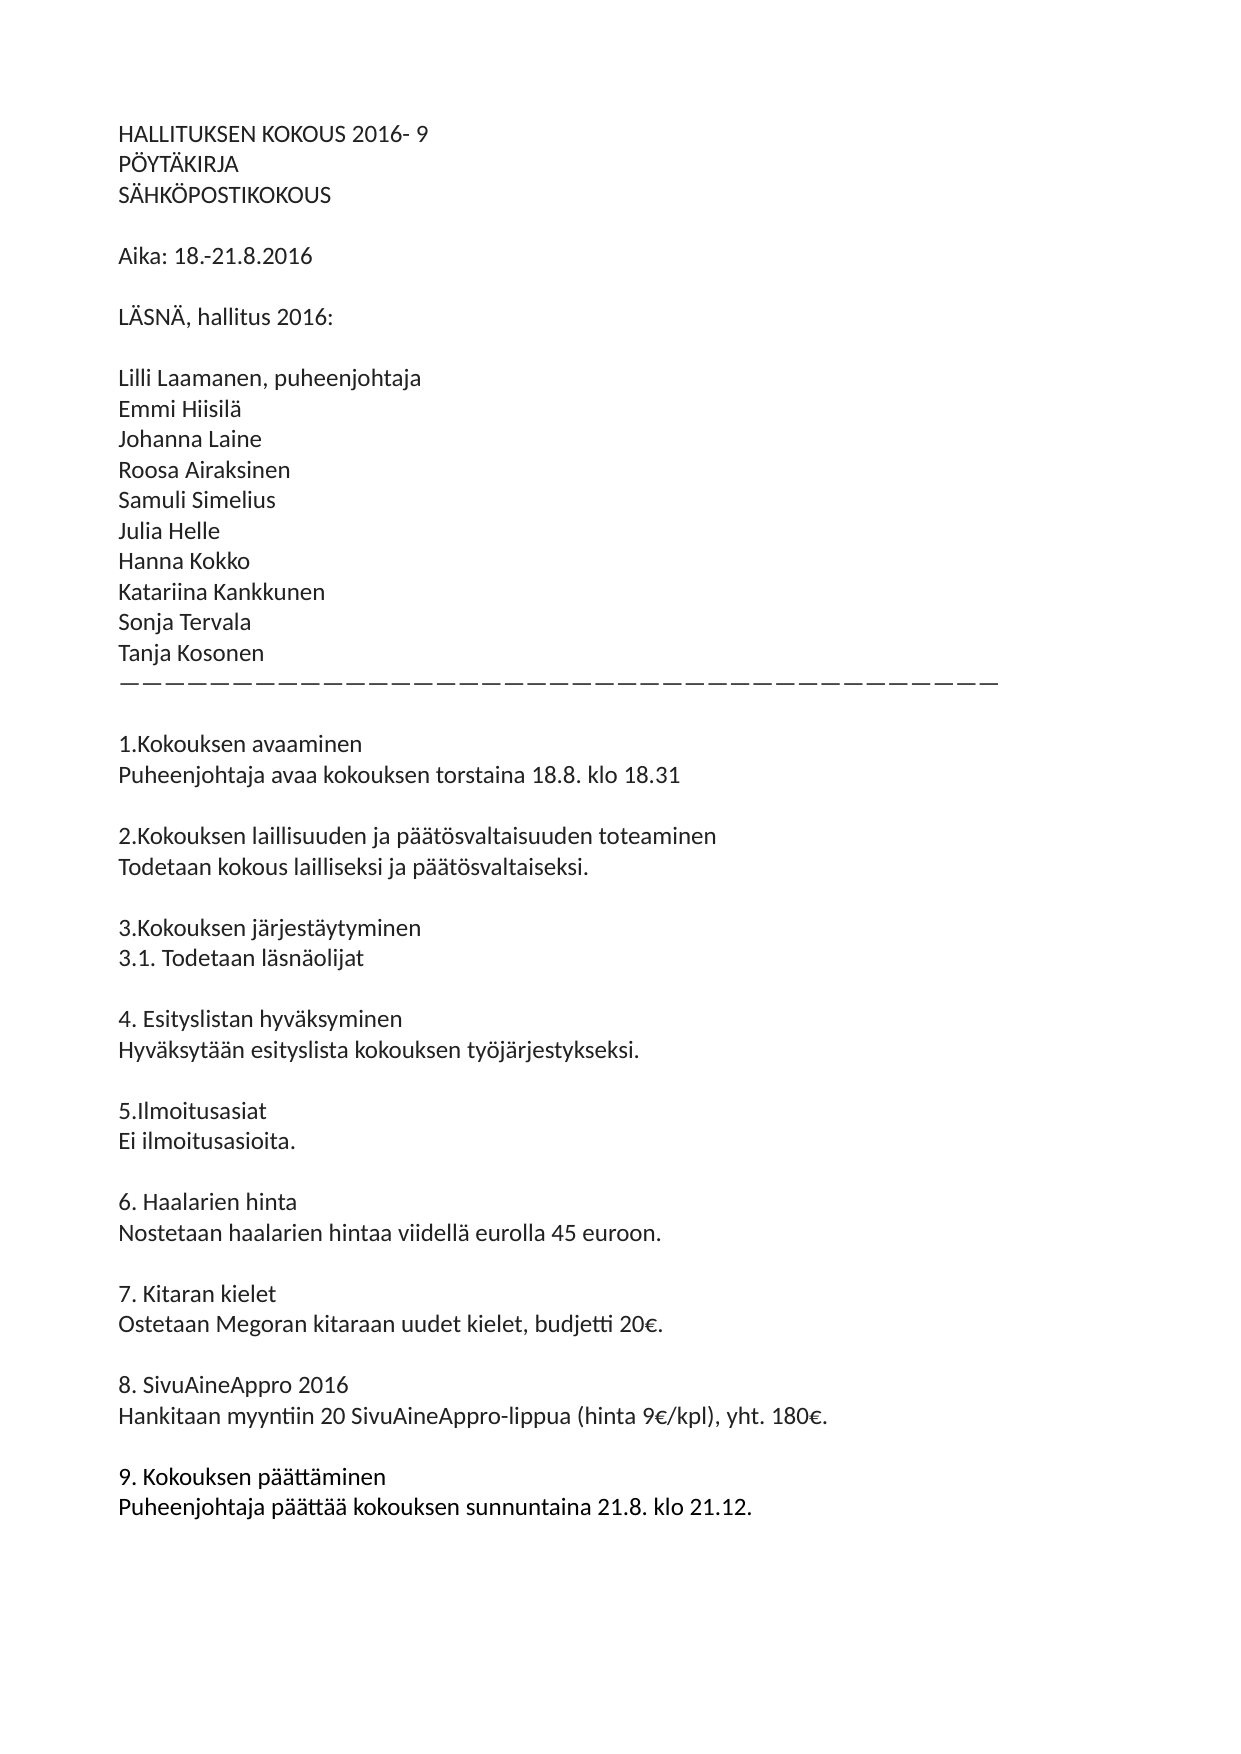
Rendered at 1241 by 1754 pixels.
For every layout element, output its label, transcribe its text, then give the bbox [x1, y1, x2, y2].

text 3.1. Todetaan läsnäolijat 4. Esityslistan hyväksyminen Hyväksytään esityslista kokouksen työjärjestykseksi. 5.Ilmoitusasiat Ei ilmoitusasioita. 6. Haalarien hinta Nostetaan haalarien hintaa viidellä eurolla 45 euroon. 7. Kitaran kielet Ostetaan Megoran kitaraan uudet kielet, budjetti 20€. 8. SivuAineAppro 2016 Hankitaan myyntiin 20 SivuAineAppro-lippua (hinta 9€/kpl), yht. 180€. [118, 942, 1122, 1431]
text HALLITUKSEN KOKOUS 2016- 9 PÖYTÄKIRJA SÄHKÖPOSTIKOKOUS Aika: 18.-21.8.2016 LÄSNÄ, hallitus 2016: Lilli Laamanen, puheenjohtaja Emmi Hiisilä Johanna Laine Roosa Airaksinen Samuli Simelius Julia Helle Hanna Kokko Katariina Kankkunen Sonja Tervala Tanja Kosonen ——————————————————————————————————————— [118, 118, 1122, 698]
text Puheenjohtaja päättää kokouksen sunnuntaina 21.8. klo 21.12. [118, 1492, 1122, 1522]
text 1.Kokouksen avaaminen Puheenjohtaja avaa kokouksen torstaina 18.8. klo 18.31 2.Kokouksen laillisuuden ja päätösvaltaisuuden toteaminen Todetaan kokous lailliseksi ja päätösvaltaiseksi. 3.Kokouksen järjestäytyminen [118, 698, 1122, 942]
text 9. Kokouksen päättäminen [118, 1461, 1122, 1492]
